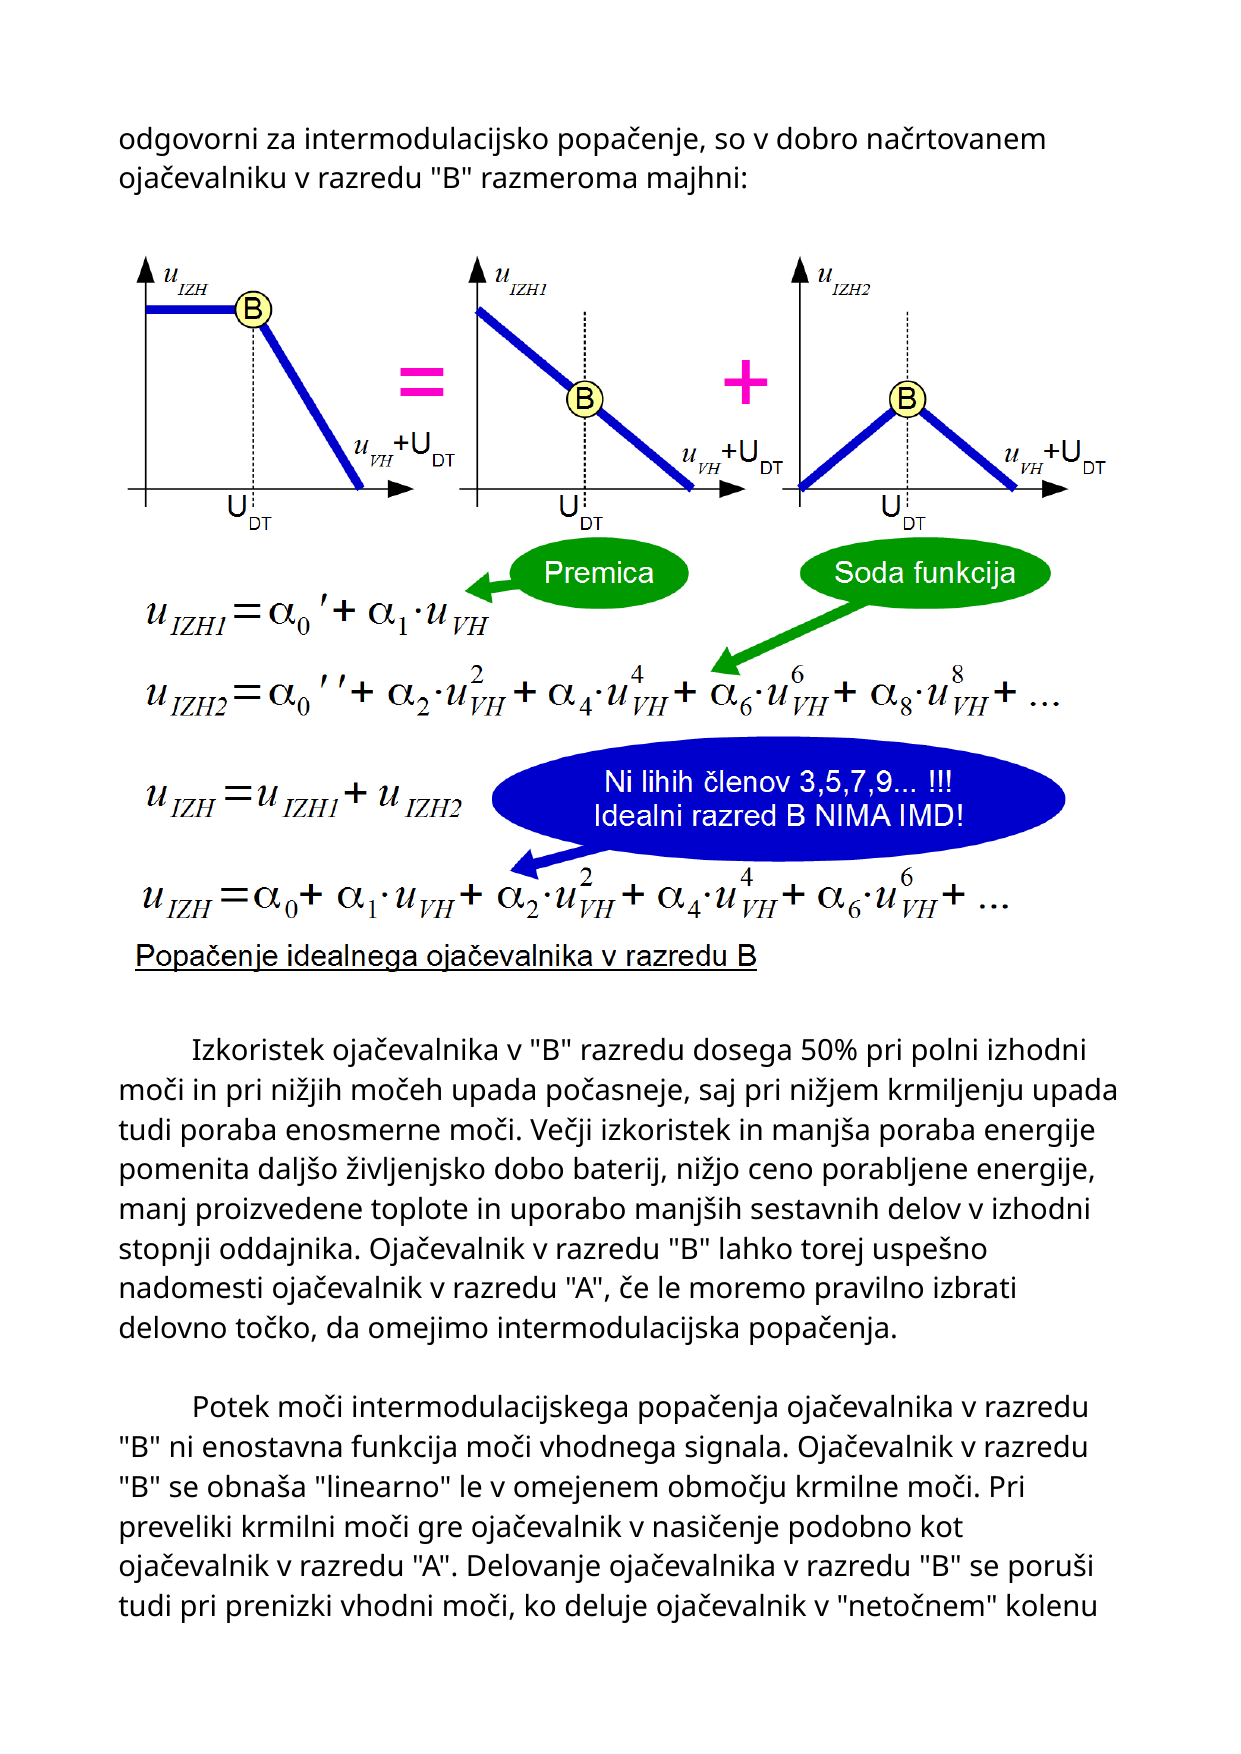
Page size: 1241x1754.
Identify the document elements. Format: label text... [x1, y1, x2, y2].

text Potek moči intermodulacijskega popačenja ojačevalnika v razredu "B" ni enostavna funkcija moči vhodnega signala. Ojačevalnik v razredu "B" se obnaša "linearno" le v omejenem območju krmilne moči. Pri preveliki krmilni moči gre ojačevalnik v nasičenje podobno kot ojačevalnik v razredu "A". Delovanje ojačevalnika v razredu "B" se poruši tudi pri prenizki vhodni moči, ko deluje ojačevalnik v "netočnem" kolenu [118, 1387, 1122, 1625]
picture [118, 237, 1122, 990]
text odgovorni za intermodulacijsko popačenje, so v dobro načrtovanem ojačevalniku v razredu "B" razmeroma majhni: [118, 118, 1122, 197]
text Izkoristek ojačevalnika v "B" razredu dosega 50% pri polni izhodni moči in pri nižjih močeh upada počasneje, saj pri nižjem krmiljenju upada tudi poraba enosmerne moči. Večji izkoristek in manjša poraba energije pomenita daljšo življenjsko dobo baterij, nižjo ceno porabljene energije, manj proizvedene toplote in uporabo manjših sestavnih delov v izhodni stopnji oddajnika. Ojačevalnik v razredu "B" lahko torej uspešno nadomesti ojačevalnik v razredu "A", če le moremo pravilno izbrati delovno točko, da omejimo intermodulacijska popačenja. [118, 1029, 1122, 1347]
